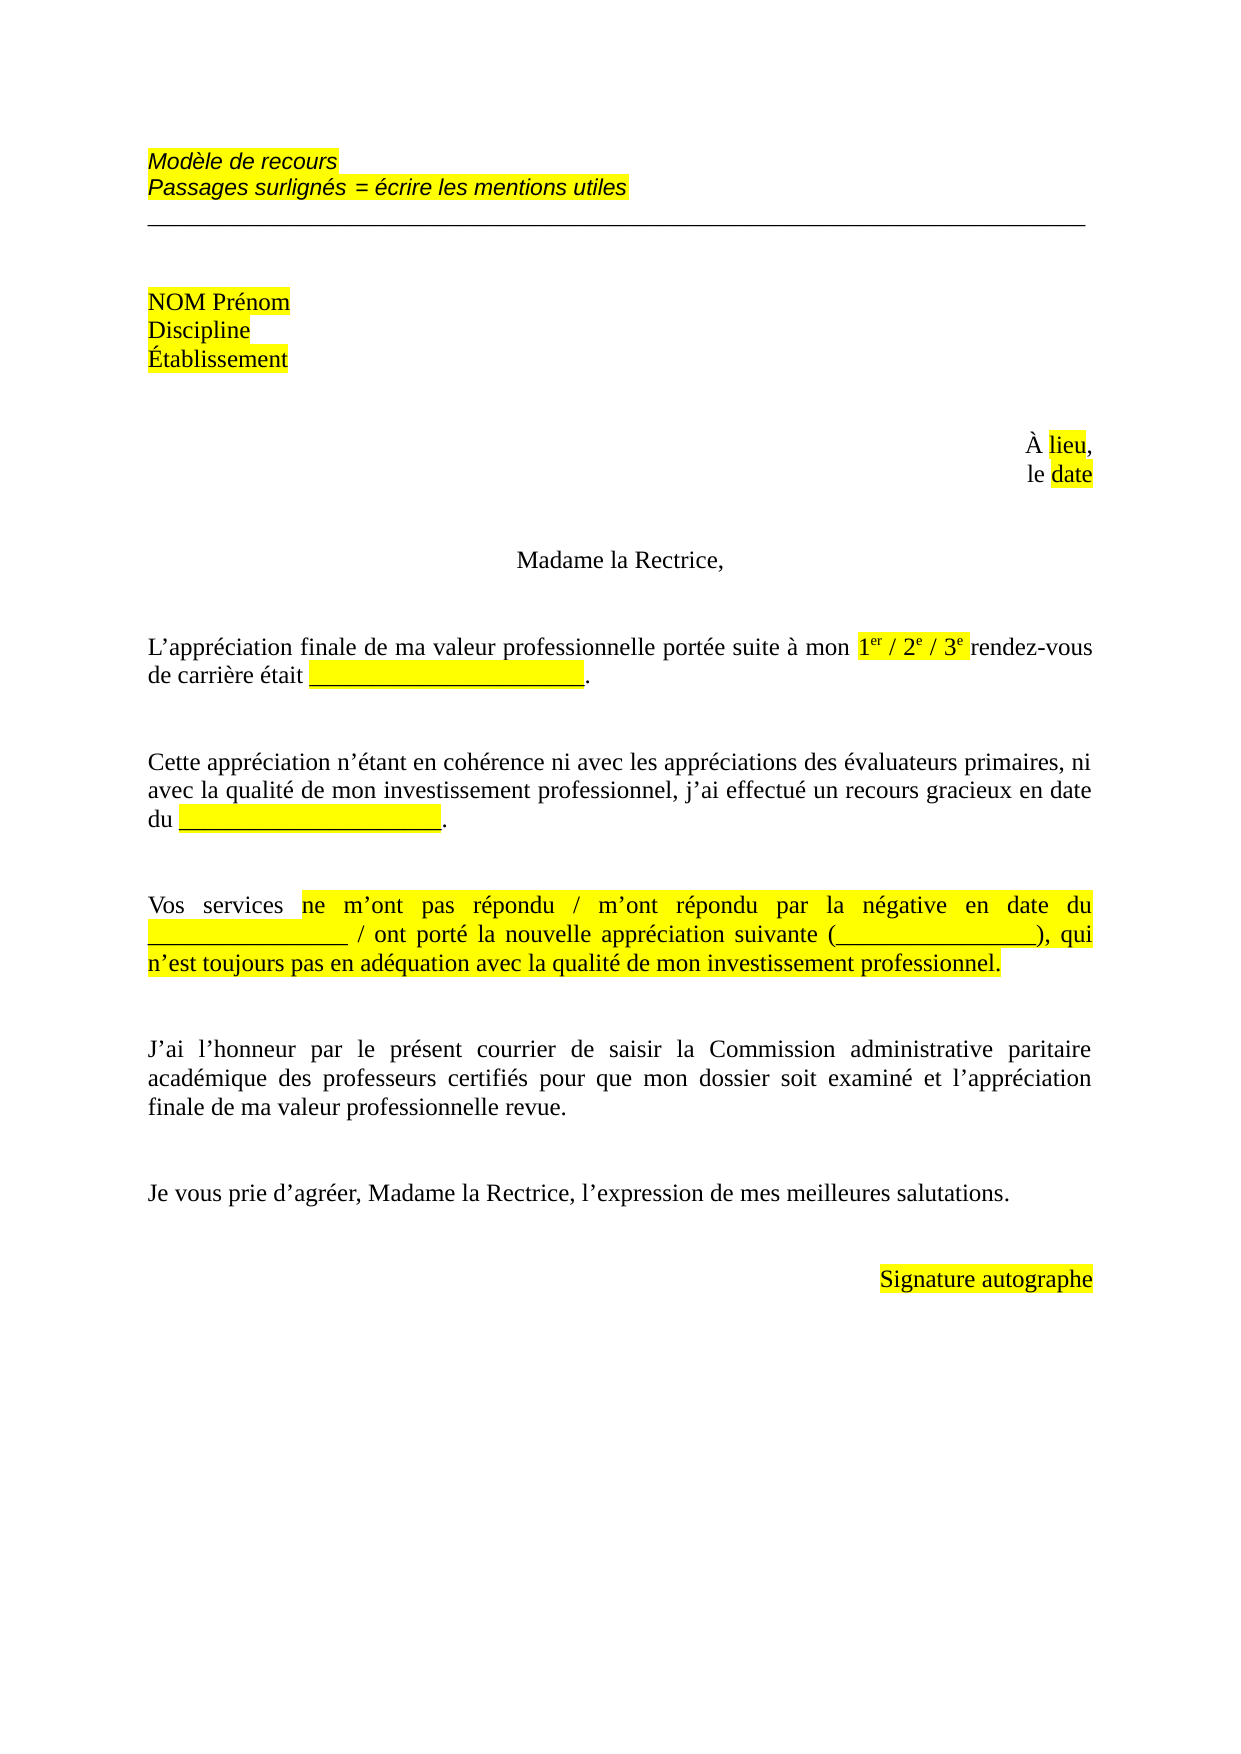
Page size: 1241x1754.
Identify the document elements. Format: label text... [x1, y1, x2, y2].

text ___________________________________________________________________________ [148, 200, 1093, 229]
text À lieu, [148, 430, 1093, 459]
text Établissement [148, 344, 1093, 373]
text le date [148, 459, 1093, 488]
text Vos services ne m’ont pas répondu / m’ont répondu par la négative en date du ________________ / ont porté la nouvelle appréciation suivante (________________), qui n’est toujours pas en adéquation avec la qualité de mon investissement professionnel. [148, 890, 1093, 977]
text Modèle de recours [148, 148, 1093, 174]
text Madame la Rectrice, [148, 545, 1093, 574]
text Passages surlignés = écrire les mentions utiles [148, 174, 1093, 200]
text Cette appréciation n’étant en cohérence ni avec les appréciations des évaluateurs primaires, ni avec la qualité de mon investissement professionnel, j’ai effectué un recours gracieux en date du _____________________. [148, 747, 1093, 833]
text Je vous prie d’agréer, Madame la Rectrice, l’expression de mes meilleures salutations. [148, 1178, 1093, 1207]
text Discipline [148, 315, 1093, 344]
text L’appréciation finale de ma valeur professionnelle portée suite à mon 1er / 2e / 3e rendez-vous de carrière était ______________________. [148, 632, 1093, 689]
text NOM Prénom [148, 287, 1093, 315]
text J’ai l’honneur par le présent courrier de saisir la Commission administrative paritaire académique des professeurs certifiés pour que mon dossier soit examiné et l’appréciation finale de ma valeur professionnelle revue. [148, 1034, 1093, 1120]
text Signature autographe [148, 1264, 1093, 1293]
